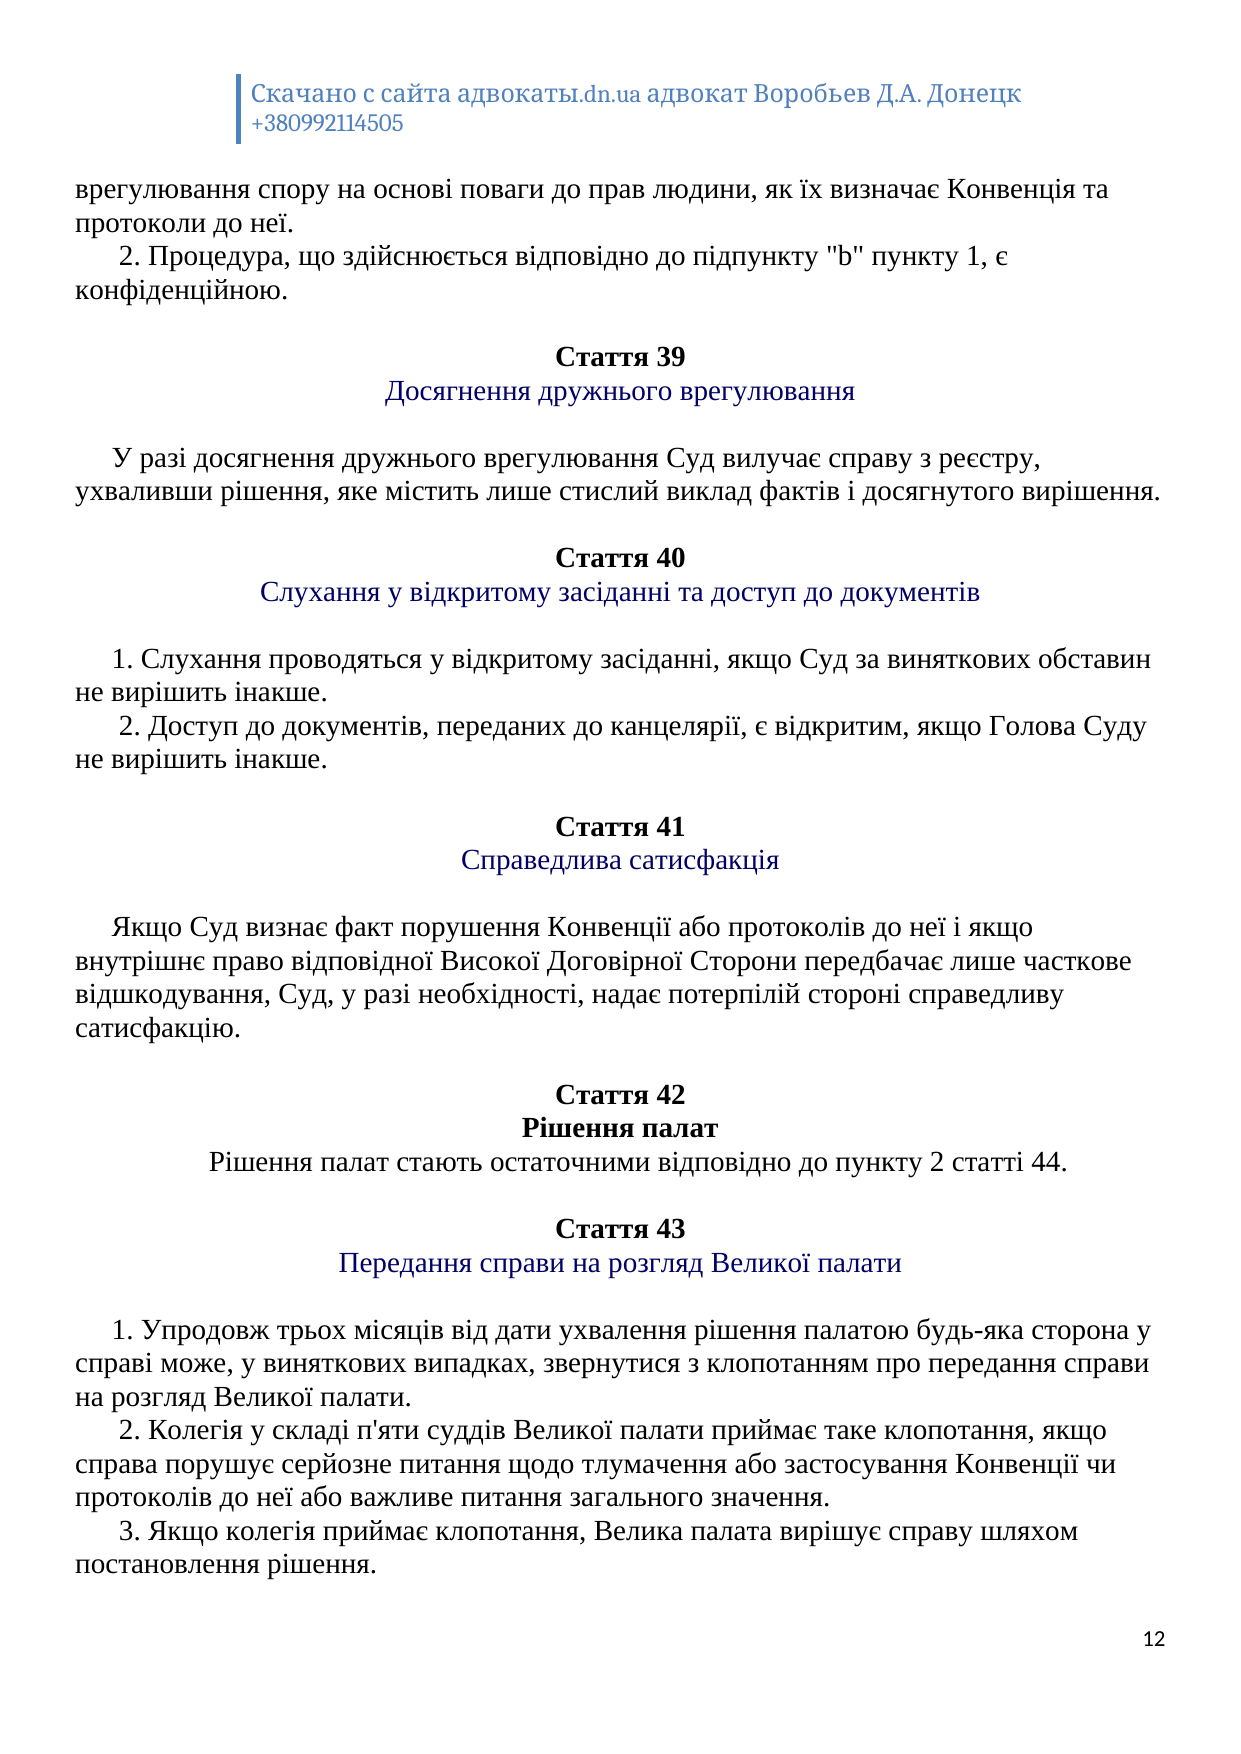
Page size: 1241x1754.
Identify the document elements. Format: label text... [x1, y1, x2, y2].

text Якщо Суд визнає факт порушення Конвенції або протоколів до неї і якщо внутрішнє право відповідної Високої Договірної Сторони передбачає лише часткове відшкодування, Суд, у разі необхідності, надає потерпілій стороні справедливу сатисфакцію. [75, 909, 1165, 1077]
text Стаття 42 Рішення палат Рішення палат стають остаточними відповідно до пункту 2 статті 44. [75, 1077, 1165, 1211]
text Стаття 41 Справедлива сатисфакція [75, 809, 1165, 909]
text Стаття 39 Досягнення дружнього врегулювання [75, 339, 1165, 440]
text Стаття 43 Передання справи на розгляд Великої палати [75, 1211, 1165, 1312]
text У разі досягнення дружнього врегулювання Суд вилучає справу з реєстру, ухваливши рішення, яке містить лише стислий виклад фактів і досягнутого вирішення. [75, 440, 1165, 540]
text 1. Упродовж трьох місяців від дати ухвалення рішення палатою будь-яка сторона у справі може, у виняткових випадках, звернутися з клопотанням про передання справи на розгляд Великої палати. 2. Колегія у складі п'яти суддів Великої палати приймає таке клопотання, якщо справа порушує серйозне питання щодо тлумачення або застосування Конвенції чи протоколів до неї або важливе питання загального значення. 3. Якщо колегія приймає клопотання, Велика палата вирішує справу шляхом постановлення рішення. [75, 1312, 1165, 1614]
text 1. Слухання проводяться у відкритому засіданні, якщо Суд за виняткових обставин не вирішить інакше. 2. Доступ до документів, переданих до канцелярії, є відкритим, якщо Голова Суду не вирішить інакше. [75, 641, 1165, 809]
text Стаття 40 Слухання у відкритому засіданні та доступ до документів [75, 540, 1165, 641]
text врегулювання спору на основі поваги до прав людини, як їх визначає Конвенція та протоколи до неї. 2. Процедура, що здійснюється відповідно до підпункту "b" пункту 1, є конфіденційною. [75, 171, 1165, 339]
